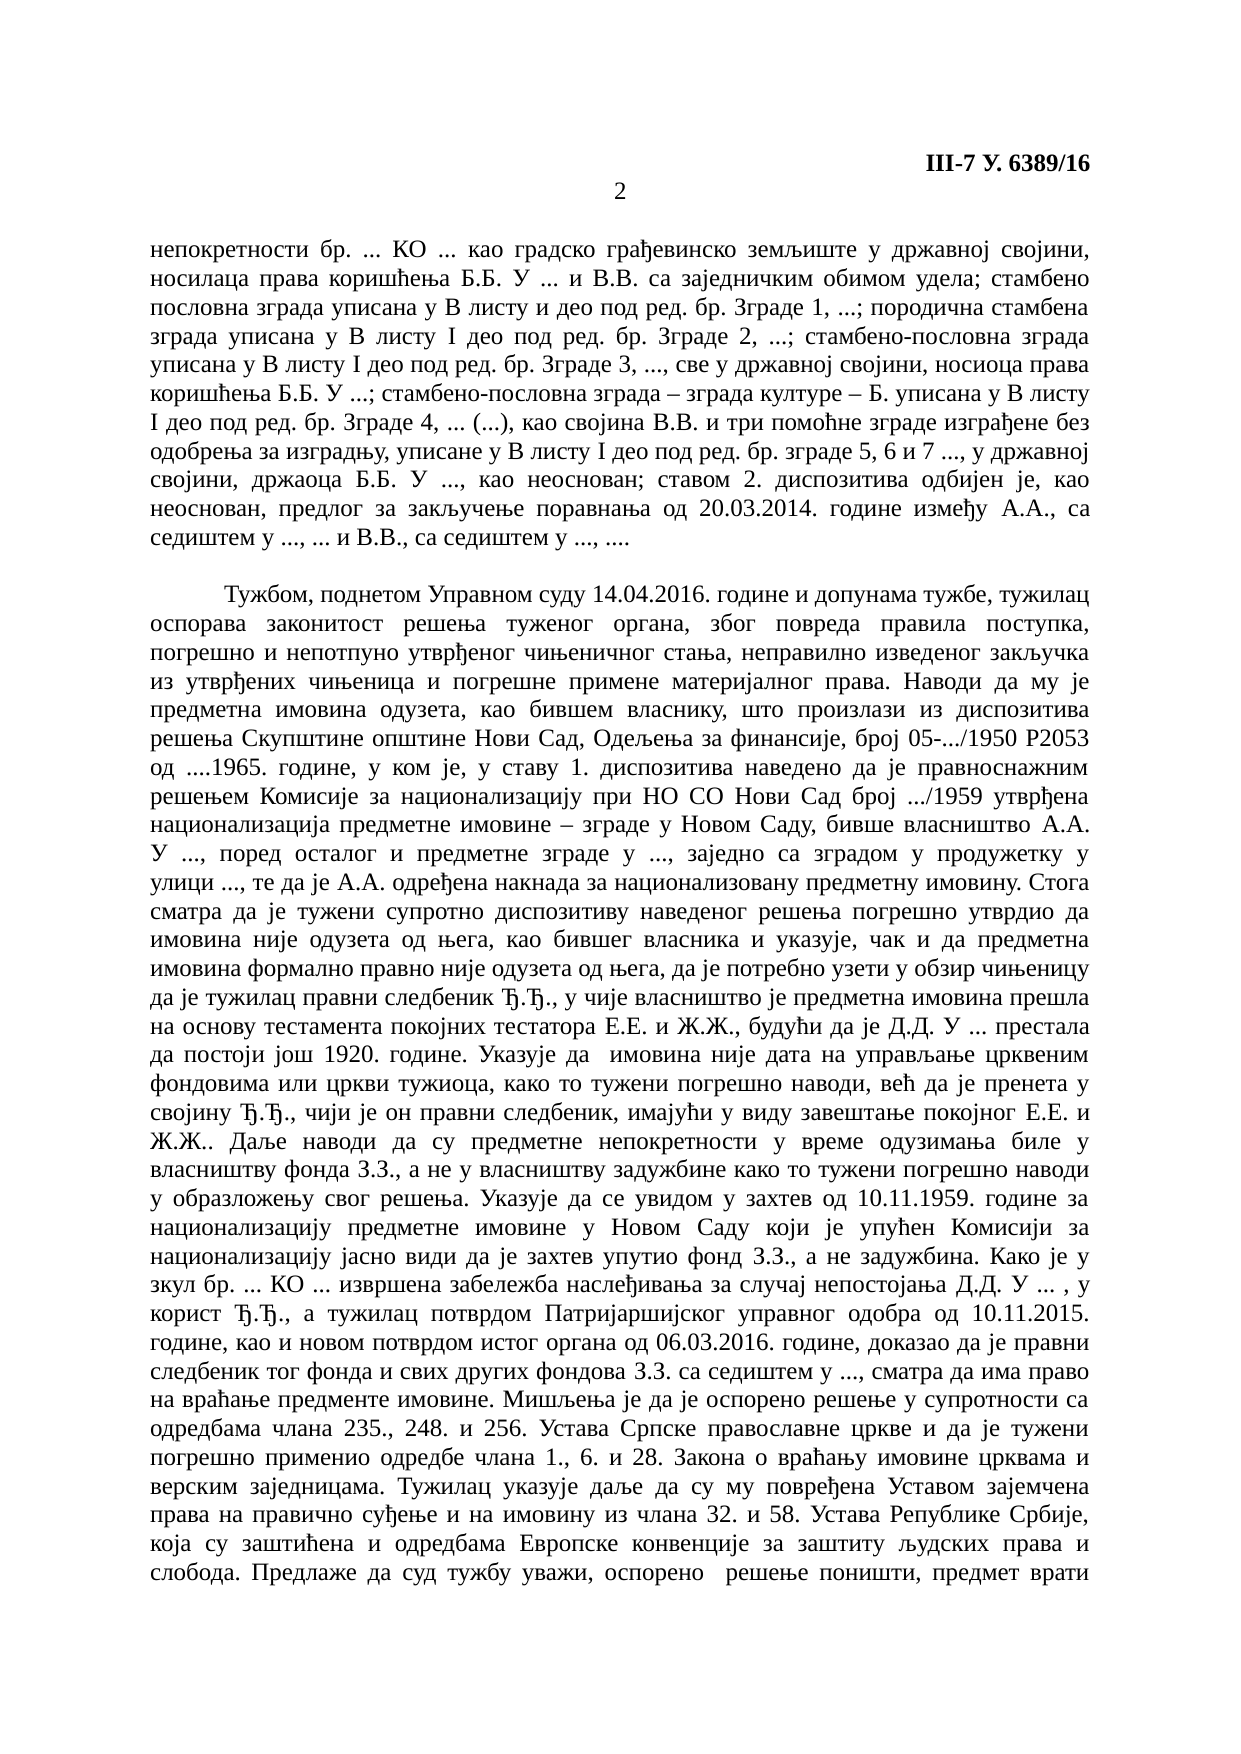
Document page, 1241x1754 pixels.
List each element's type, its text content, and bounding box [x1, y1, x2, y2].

text непокретности бр. ... КО ... као градско грађевинско земљиште у државној својини, носилаца права коришћења Б.Б. У ... и В.В. са заједничким обимом удела; стамбено пословна зграда уписана у В листу и део под ред. бр. Зграде 1, ...; породична стамбена зграда уписана у В листу I део под ред. бр. Зграде 2, ...; стамбено-пословна зграда уписана у В листу I део под ред. бр. Зграде 3, ..., све у државној својини, носиоца права коришћења Б.Б. У ...; стамбено-пословна зграда – зграда културе – Б. уписана у В листу I део под ред. бр. Зграде 4, ... (...), као својина В.В. и три помоћне зграде изграђене без одобрења за изградњу, уписане у В листу I део под ред. бр. зграде 5, 6 и 7 ..., у државној својини, држаоца Б.Б. У ..., као неоснован; ставом 2. диспозитива одбијен је, као неоснован, предлог за закључење поравнања од 20.03.2014. године између А.А., са седиштем у ..., ... и В.В., са седиштем у ..., .... [150, 234, 1090, 551]
text Тужбом, поднетом Управном суду 14.04.2016. године и допунама тужбе, тужилац оспорава законитост решења туженог органа, због повреда правила поступка, погрешно и непотпуно утврђеног чињеничног стања, неправилно изведеног закључка из утврђених чињеница и погрешне примене материјалног права. Наводи да му је предметна имовина одузета, као бившем власнику, што произлази из диспозитива решења Скупштине општине Нови Сад, Одељења за финансије, број 05-.../1950 Р2053 од ....1965. године, у ком је, у ставу 1. диспозитива наведено да је правноснажним решењем Комисије за национализацију при НО СО Нови Сад број .../1959 утврђена национализација предметне имовине – зграде у Новом Саду, бивше власништво А.А. У ..., поред осталог и предметне зграде у ..., заједно са зградом у продужетку у улици ..., те да је А.А. одређена накнада за национализовану предметну имовину. Стога сматра да је тужени супротно диспозитиву наведеног решења погрешно утврдио да имовина није одузета од њега, као бившег власника и указује, чак и да предметна имовина формално правно није одузета од њега, да је потребно узети у обзир чињеницу да је тужилац правни следбеник Ђ.Ђ., у чије власништво је предметна имовина прешла на основу тестамента покојних тестатора Е.Е. и Ж.Ж., будући да је Д.Д. У ... престала да постоји још 1920. године. Указује да имовина није дата на управљање црквеним фондовима или цркви тужиоца, како то тужени погрешно наводи, већ да је пренета у својину Ђ.Ђ., чији је он правни следбеник, имајући у виду завештање покојног Е.Е. и Ж.Ж.. Даље наводи да су предметне непокретности у време одузимања биле у власништву фонда З.З., а не у власништву задужбине како то тужени погрешно наводи у образложењу свог решења. Указује да се увидом у захтев од 10.11.1959. године за национализацију предметне имовине у Новом Саду који је упућен Комисији за национализацију јасно види да је захтев упутио фонд З.З., а не задужбина. Како је у зкул бр. ... КО ... извршена забележба наслеђивања за случај непостојања Д.Д. У ... , у корист Ђ.Ђ., а тужилац потврдом Патријаршијског управног одобра од 10.11.2015. године, као и новом потврдом истог органа од 06.03.2016. године, доказао да је правни следбеник тог фонда и свих других фондова З.З. са седиштем у ..., сматра да има право на враћање предменте имовине. Мишљења је да је оспорено решење у супротности са одредбама члана 235., 248. и 256. Устава Српске православне цркве и да је тужени погрешно применио одредбе члана 1., 6. и 28. Закона о враћању имовине црквама и верским заједницама. Тужилац указује даље да су му повређена Уставом зајемчена права на правично суђење и на имовину из члана 32. и 58. Устава Републике Србије, која су заштићена и одредбама Европске конвенције за заштиту људских права и слобода. Предлаже да суд тужбу уважи, оспорено решење поништи, предмет врати [150, 579, 1090, 1586]
